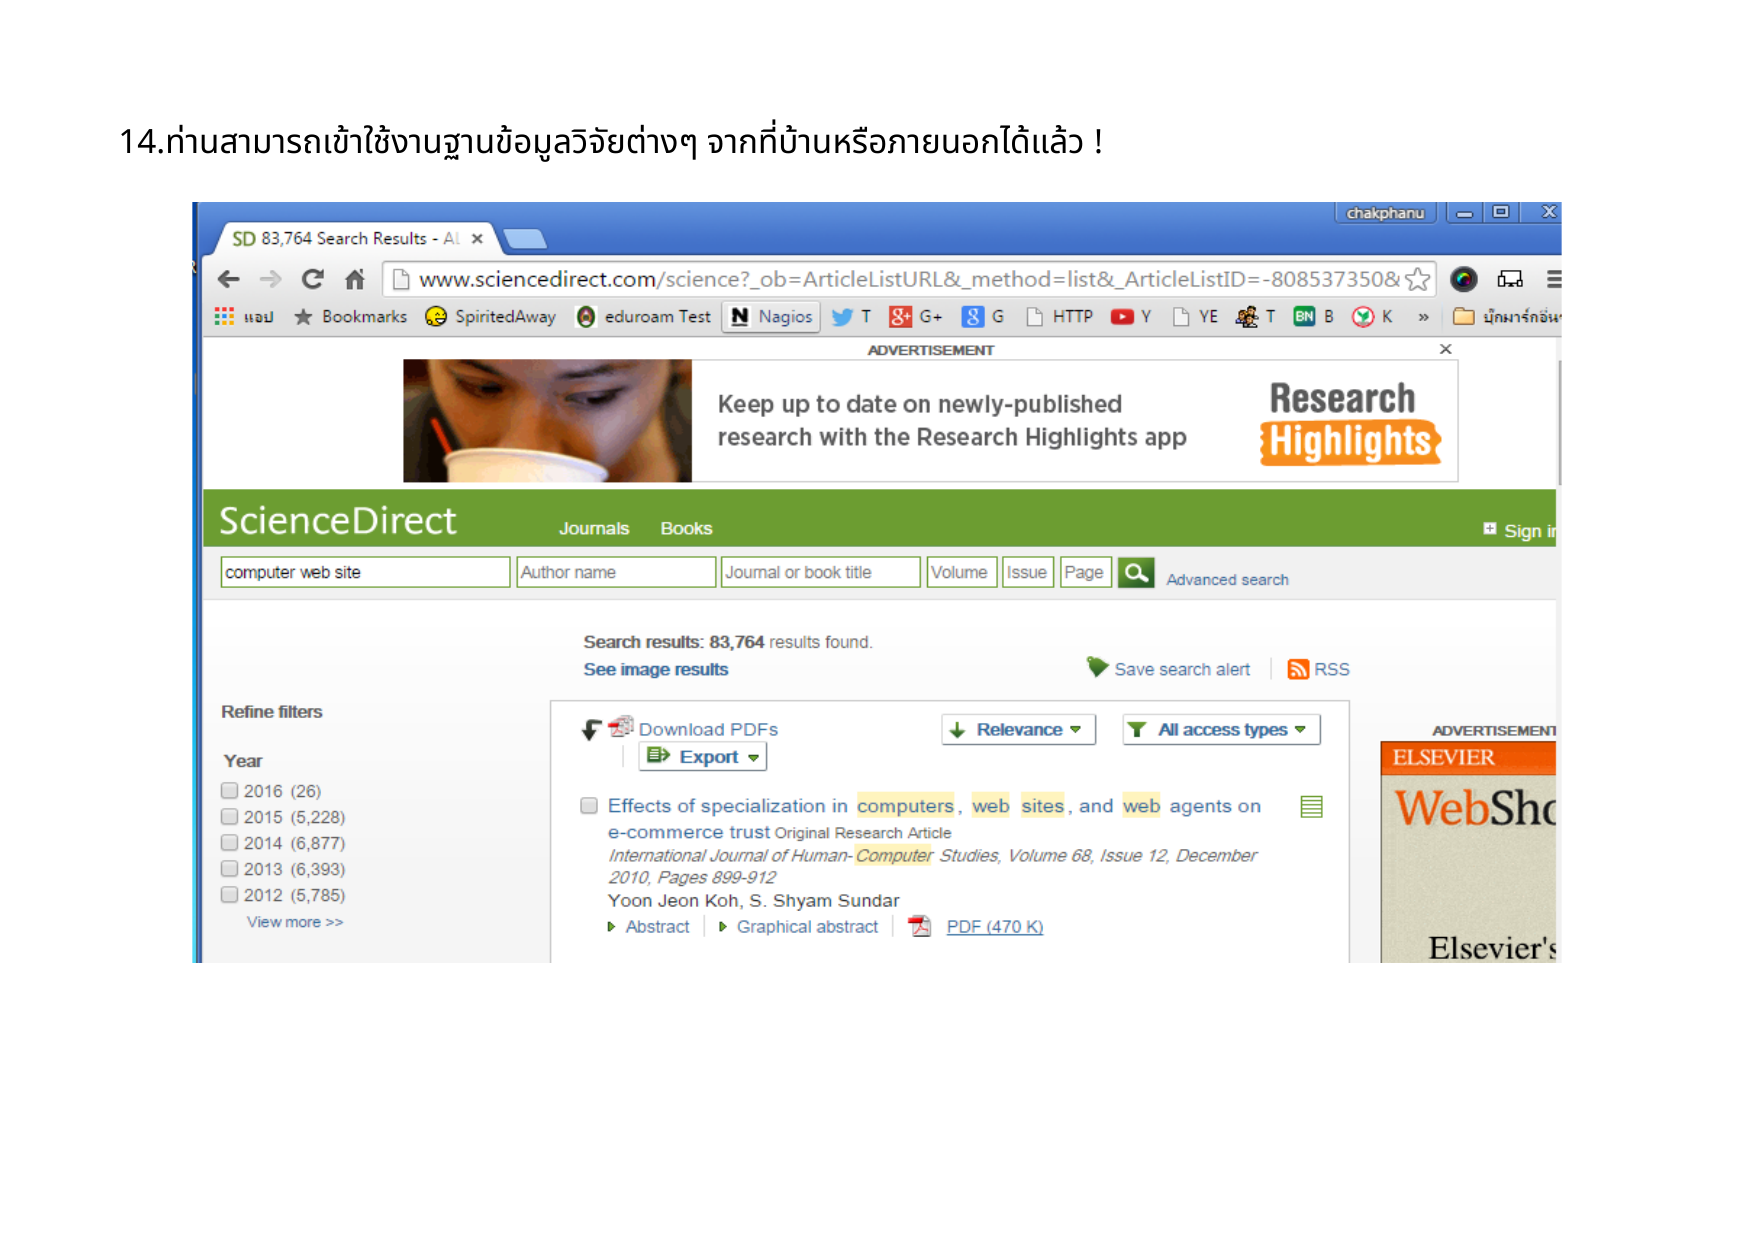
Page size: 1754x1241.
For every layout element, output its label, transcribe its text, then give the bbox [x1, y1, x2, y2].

picture [192, 202, 1562, 963]
text 14.ท่านสามารถเข้าใช้งานฐานข้อมูลวิจัยต่างๆ จากที่บ้านหรือภายนอกได้แล้ว ! [118, 118, 1636, 167]
